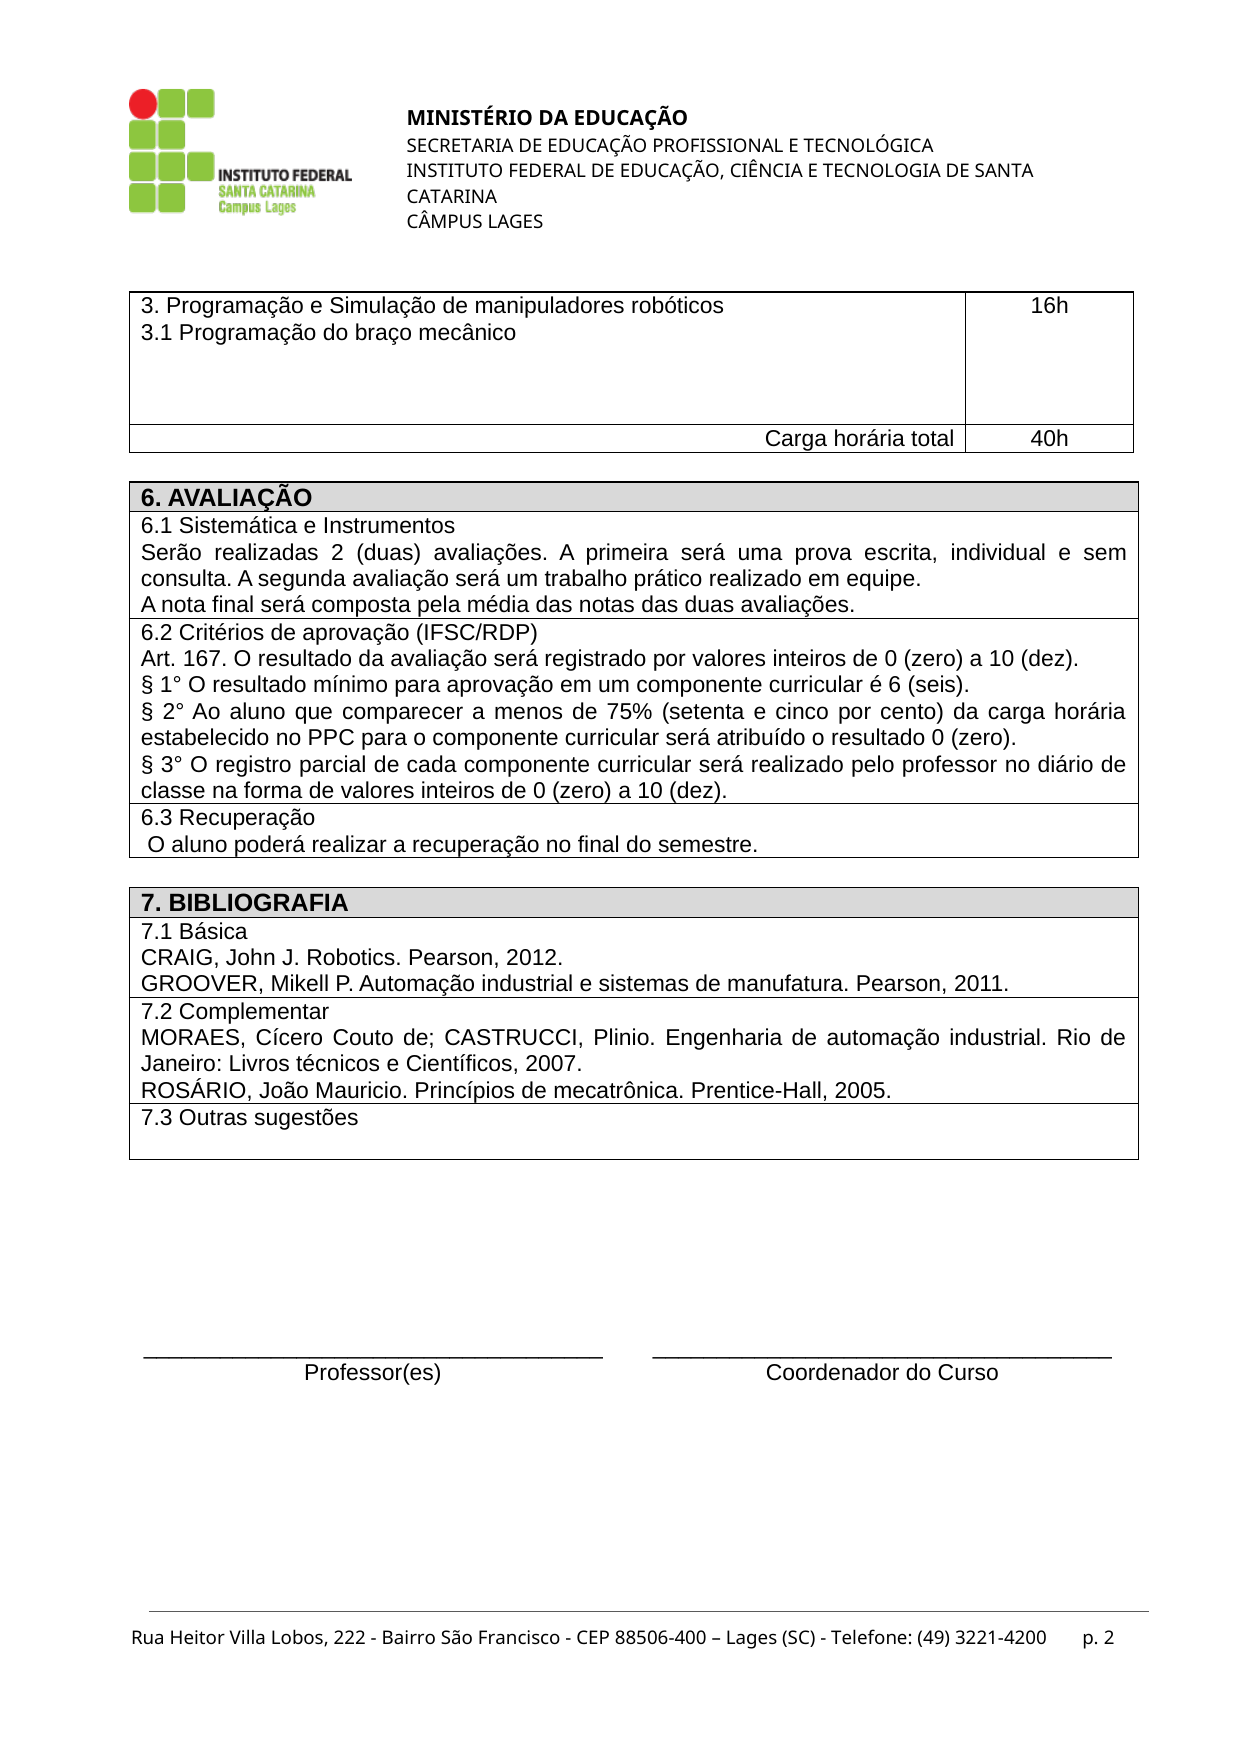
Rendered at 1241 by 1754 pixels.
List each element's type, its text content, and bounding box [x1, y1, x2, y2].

table_cell 3. Programação e Simulação de manipuladores robóticos 3.1 Programação do braço mecânico [130, 293, 965, 424]
table_header ____________________________________ [628, 1333, 1137, 1359]
table_cell 16h [966, 293, 1133, 424]
table_cell 7.1 Básica CRAIG, John J. Robotics. Pearson, 2012. GROOVER, Mikell P. Automação industrial e sistemas de manufatura. Pearson, 2011. [130, 918, 1138, 997]
table_cell 7.2 Complementar MORAES, Cícero Couto de; CASTRUCCI, Plinio. Engenharia de automação industrial. Rio de Janeiro: Livros técnicos e Científicos, 2007. ROSÁRIO, João Mauricio. Princípios de mecatrônica. Prentice-Hall, 2005. [130, 998, 1138, 1103]
picture [129, 75, 383, 216]
table_header ____________________________________ [118, 1333, 627, 1359]
table_cell Coordenador do Curso [628, 1359, 1137, 1386]
table_cell 6.3 Recuperação O aluno poderá realizar a recuperação no final do semestre. [130, 804, 1138, 857]
table_cell Carga horária total [130, 425, 965, 452]
table_cell 6.1 Sistemática e Instrumentos Serão realizadas 2 (duas) avaliações. A primeira será uma prova escrita, individual e sem consulta. A segunda avaliação será um trabalho prático realizado em equipe. A nota final será composta pela média das notas das duas avaliações. [130, 512, 1138, 618]
table_cell 7.3 Outras sugestões [130, 1104, 1138, 1159]
table_cell 40h [966, 425, 1133, 452]
table_cell 6.2 Critérios de aprovação (IFSC/RDP) Art. 167. O resultado da avaliação será registrado por valores inteiros de 0 (zero) a 10 (dez). § 1° O resultado mínimo para aprovação em um componente curricular é 6 (seis). § 2° Ao aluno que comparecer a menos de 75% (setenta e cinco por cento) da carga horária estabelecido no PPC para o componente curricular será atribuído o resultado 0 (zero). § 3° O registro parcial de cada componente curricular será realizado pelo professor no diário de classe na forma de valores inteiros de 0 (zero) a 10 (dez). [130, 619, 1138, 803]
table_cell Professor(es) [118, 1359, 627, 1386]
table_header 6. AVALIAÇÃO [130, 483, 1138, 511]
table_header 7. BIBLIOGRAFIA [130, 888, 1138, 917]
